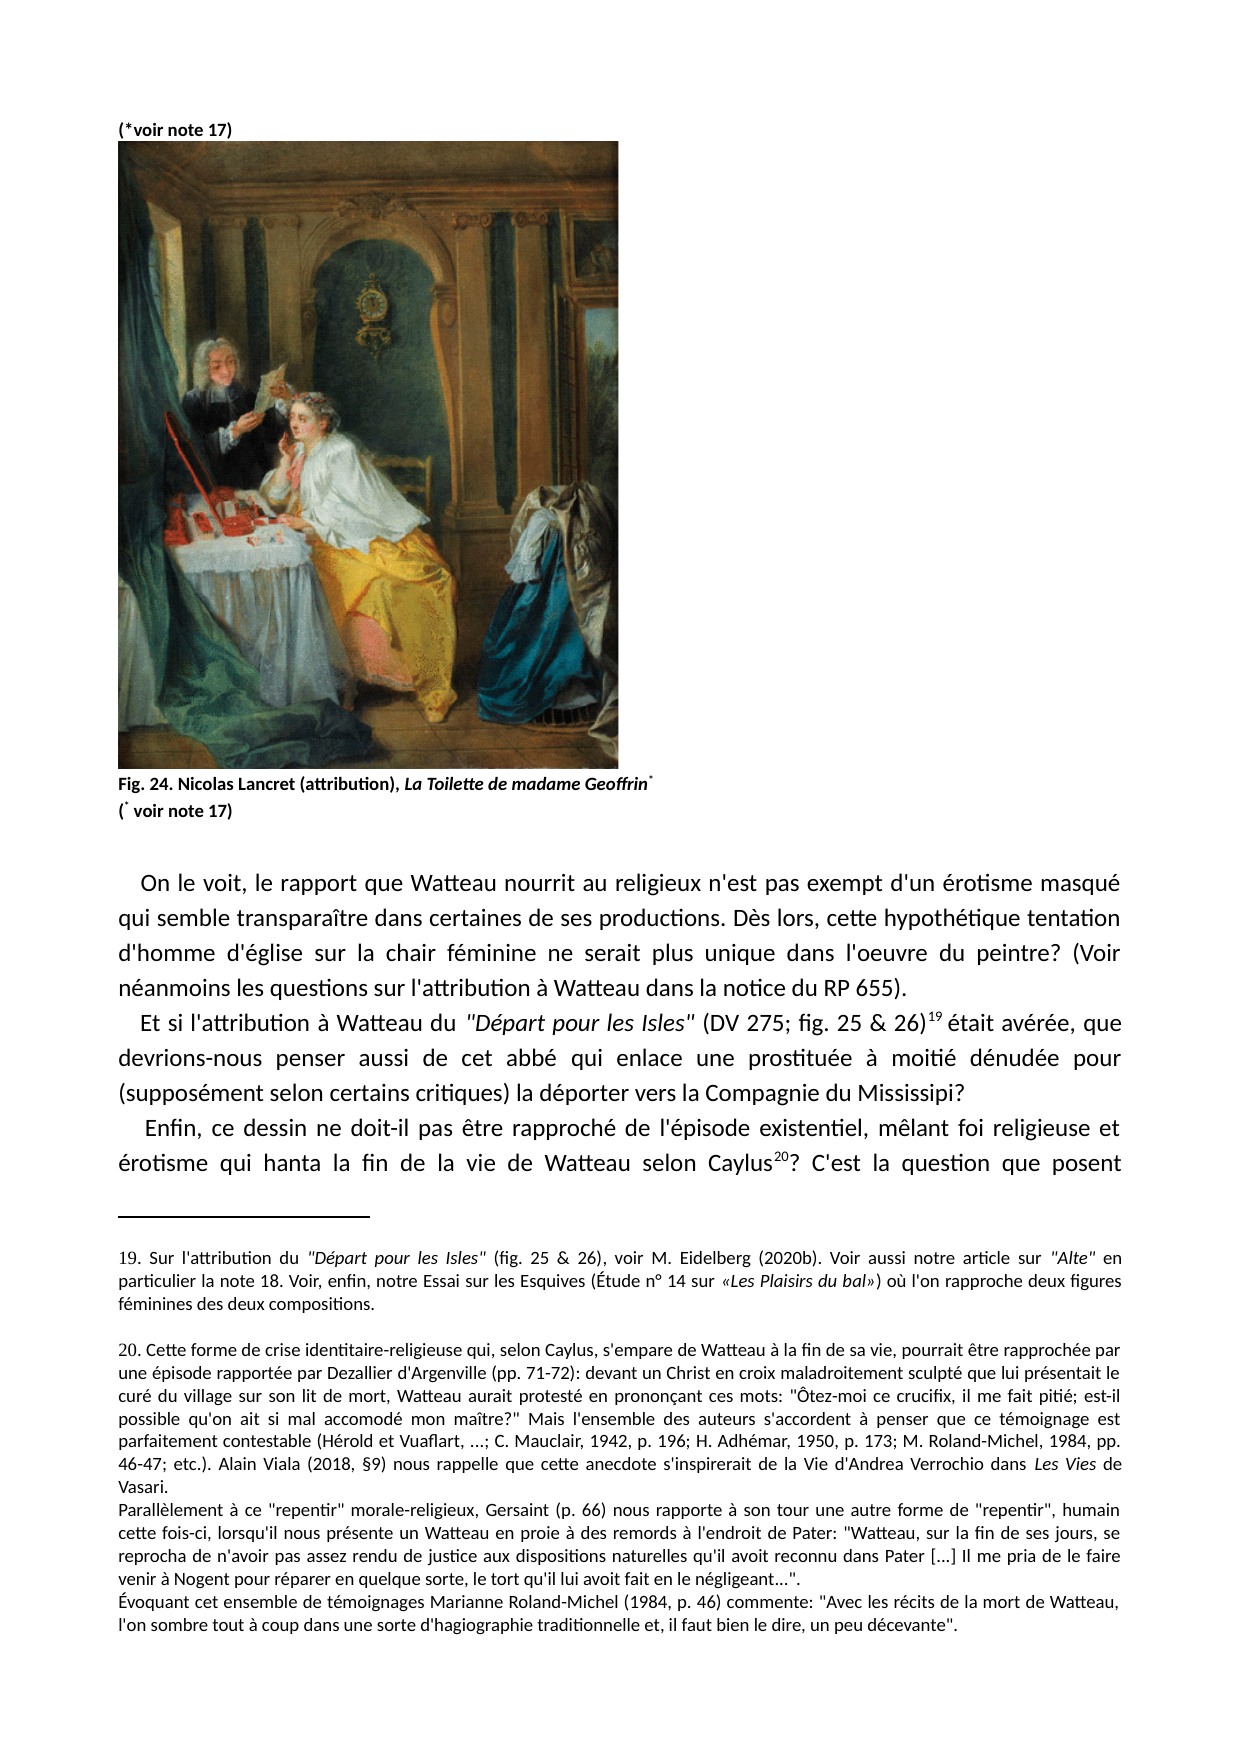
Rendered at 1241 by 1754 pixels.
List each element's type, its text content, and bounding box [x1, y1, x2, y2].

text (* voir note 17) [118, 799, 1122, 822]
text Évoquant cet ensemble de témoignages Marianne Roland-Michel (1984, p. 46) commente: "Avec les récits de la mort de Watteau, l'on sombre tout à coup dans une sorte d'hagiographie traditionnelle et, il faut bien le dire, un peu décevante". [118, 1590, 1122, 1636]
text Enfin, ce dessin ne doit-il pas être rapproché de l'épisode existentiel, mêlant foi religieuse et érotisme qui hanta la fin de la vie de Watteau selon Caylus? C'est la question que posent [118, 1112, 1122, 1178]
text . Sur l'attribution du "Départ pour les Isles" (fig. 25 & 26), voir M. Eidelberg (2020b). Voir aussi notre article sur "Alte" en particulier la note 18. Voir, enfin, notre Essai sur les Esquives (Étude n° 14 sur «Les Plaisirs du bal») où l'on rapproche deux figures féminines des deux compositions. [118, 1246, 1122, 1315]
text Fig. 24. Nicolas Lancret (attribution), La Toilette de madame Geoffrin* [118, 772, 1122, 795]
text Parallèlement à ce "repentir" morale-religieux, Gersaint (p. 66) nous rapporte à son tour une autre forme de "repentir", humain cette fois-ci, lorsqu'il nous présente un Watteau en proie à des remords à l'endroit de Pater: "Watteau, sur la fin de ses jours, se reprocha de n'avoir pas assez rendu de justice aux dispositions naturelles qu'il avoit reconnu dans Pater [...] Il me pria de le faire venir à Nogent pour réparer en quelque sorte, le tort qu'il lui avoit fait en le négligeant...". [118, 1498, 1122, 1590]
text . Cette forme de crise identitaire-religieuse qui, selon Caylus, s'empare de Watteau à la fin de sa vie, pourrait être rapprochée par une épisode rapportée par Dezallier d'Argenville (pp. 71-72): devant un Christ en croix maladroitement sculpté que lui présentait le curé du village sur son lit de mort, Watteau aurait protesté en prononçant ces mots: "Ôtez-moi ce crucifix, il me fait pitié; est-il possible qu'on ait si mal accomodé mon maître?" Mais l'ensemble des auteurs s'accordent à penser que ce témoignage est parfaitement contestable (Hérold et Vuaflart, ...; C. Mauclair, 1942, p. 196; H. Adhémar, 1950, p. 173; M. Roland-Michel, 1984, pp. 46-47; etc.). Alain Viala (2018, §9) nous rappelle que cette anecdote s'inspirerait de la Vie d'Andrea Verrochio dans Les Vies de Vasari. [118, 1338, 1122, 1498]
text Et si l'attribution à Watteau du "Départ pour les Isles" (DV 275; fig. 25 & 26) était avérée, que devrions-nous penser aussi de cet abbé qui enlace une prostituée à moitié dénudée pour (supposément selon certains critiques) la déporter vers la Compagnie du Mississipi? [118, 1007, 1122, 1108]
text On le voit, le rapport que Watteau nourrit au religieux n'est pas exempt d'un érotisme masqué qui semble transparaître dans certaines de ses productions. Dès lors, cette hypothétique tentation d'homme d'église sur la chair féminine ne serait plus unique dans l'oeuvre du peintre? (Voir néanmoins les questions sur l'attribution à Watteau dans la notice du RP 655). [118, 867, 1122, 1003]
text (*voir note 17) [118, 118, 1122, 141]
